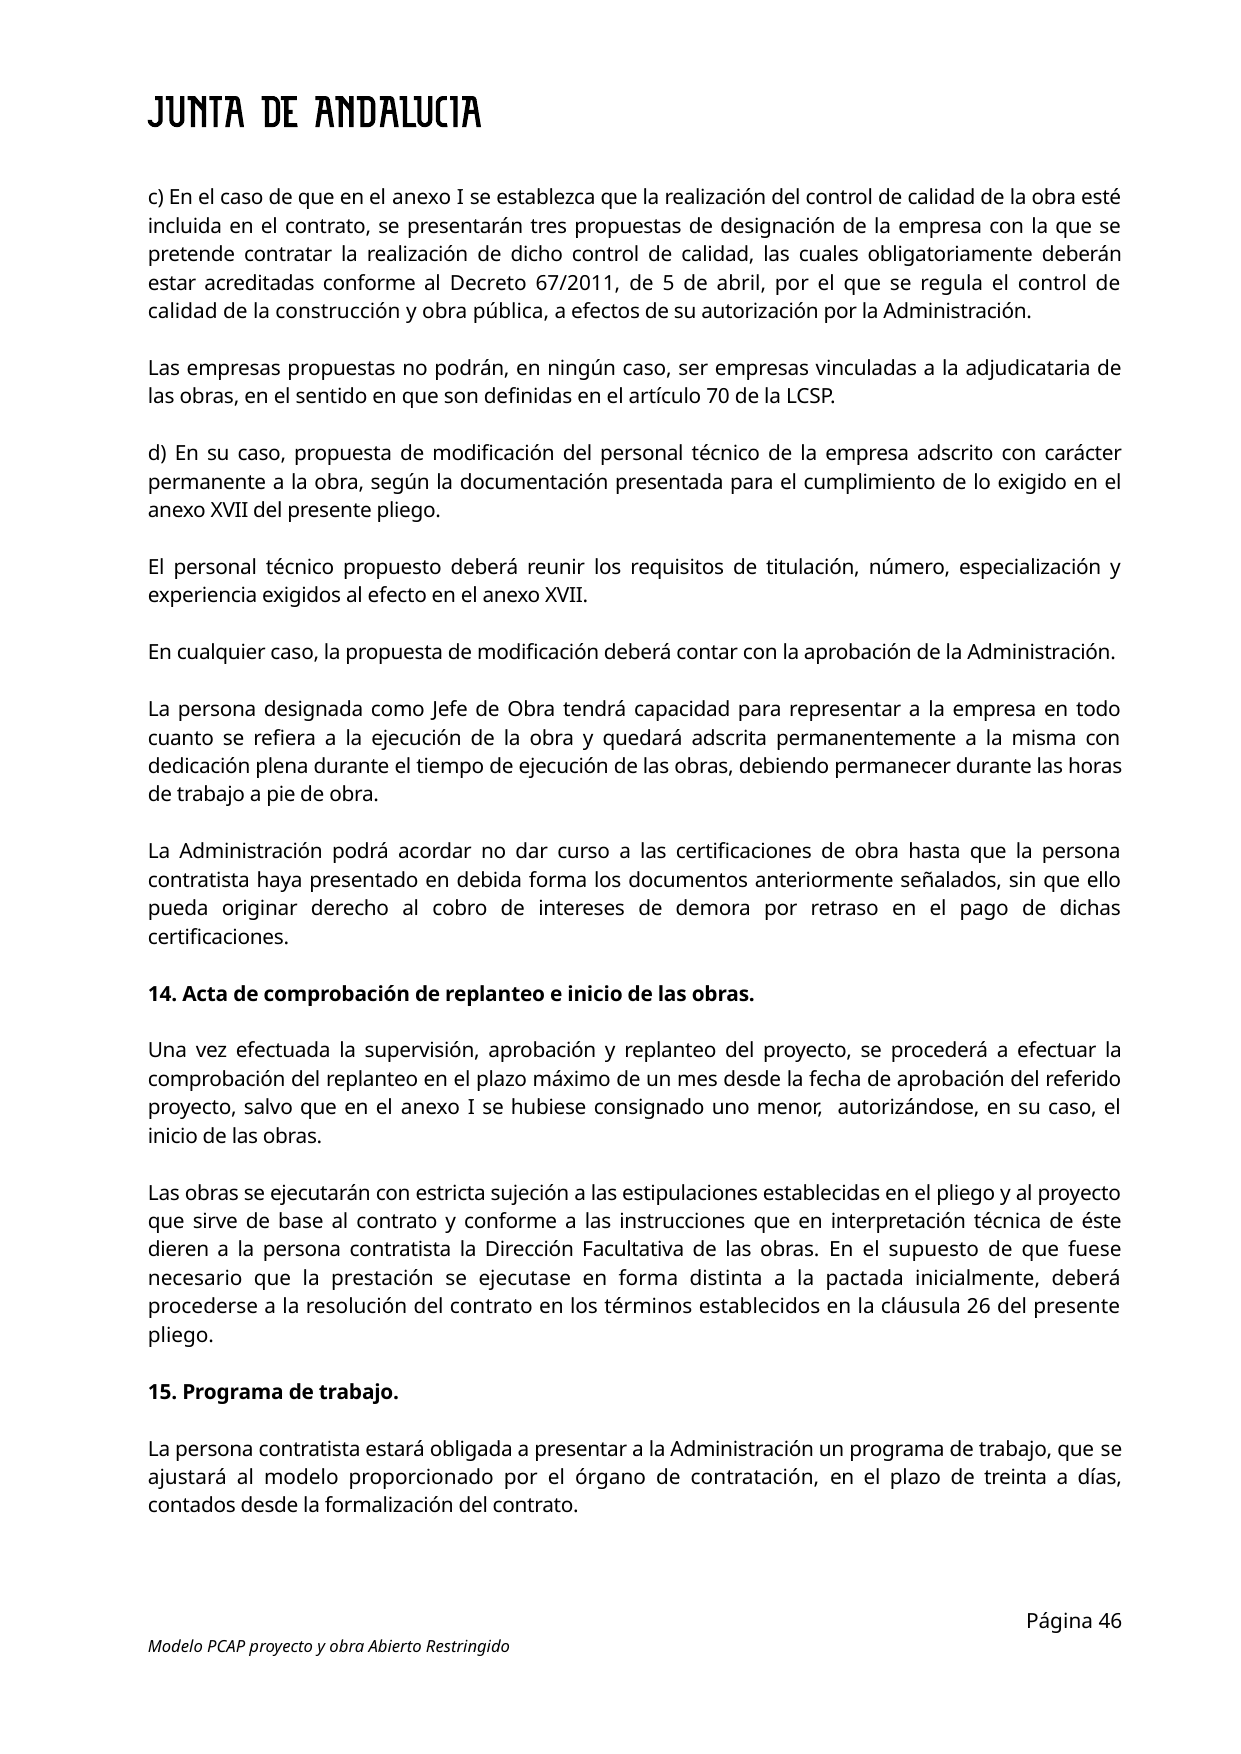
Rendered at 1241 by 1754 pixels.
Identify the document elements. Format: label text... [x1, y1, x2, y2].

text El personal técnico propuesto deberá reunir los requisitos de titulación, número, especialización y experiencia exigidos al efecto en el anexo XVII. [148, 552, 1122, 609]
text d) En su caso, propuesta de modificación del personal técnico de la empresa adscrito con carácter permanente a la obra, según la documentación presentada para el cumplimiento de lo exigido en el anexo XVII del presente pliego. [148, 438, 1122, 524]
text 15. Programa de trabajo. [148, 1377, 1122, 1405]
text 14. Acta de comprobación de replanteo e inicio de las obras. [148, 979, 1122, 1007]
text Las obras se ejecutarán con estricta sujeción a las estipulaciones establecidas en el pliego y al proyecto que sirve de base al contrato y conforme a las instrucciones que en interpretación técnica de éste dieren a la persona contratista la Dirección Facultativa de las obras. En el supuesto de que fuese necesario que la prestación se ejecutase en forma distinta a la pactada inicialmente, deberá procederse a la resolución del contrato en los términos establecidos en la cláusula 26 del presente pliego. [148, 1178, 1122, 1348]
text Las empresas propuestas no podrán, en ningún caso, ser empresas vinculadas a la adjudicataria de las obras, en el sentido en que son definidas en el artículo 70 de la LCSP. [148, 353, 1122, 410]
text En cualquier caso, la propuesta de modificación deberá contar con la aprobación de la Administración. [148, 637, 1122, 666]
text La Administración podrá acordar no dar curso a las certificaciones de obra hasta que la persona contratista haya presentado en debida forma los documentos anteriormente señalados, sin que ello pueda originar derecho al cobro de intereses de demora por retraso en el pago de dichas certificaciones. [148, 836, 1122, 950]
text c) En el caso de que en el anexo I se establezca que la realización del control de calidad de la obra esté incluida en el contrato, se presentarán tres propuestas de designación de la empresa con la que se pretende contratar la realización de dicho control de calidad, las cuales obligatoriamente deberán estar acreditadas conforme al Decreto 67/2011, de 5 de abril, por el que se regula el control de calidad de la construcción y obra pública, a efectos de su autorización por la Administración. [148, 182, 1122, 324]
text Una vez efectuada la supervisión, aprobación y replanteo del proyecto, se procederá a efectuar la comprobación del replanteo en el plazo máximo de un mes desde la fecha de aprobación del referido proyecto, salvo que en el anexo I se hubiese consignado uno menor, autorizándose, en su caso, el inicio de las obras. [148, 1036, 1122, 1149]
text La persona contratista estará obligada a presentar a la Administración un programa de trabajo, que se ajustará al modelo proporcionado por el órgano de contratación, en el plazo de treinta a días, contados desde la formalización del contrato. [148, 1434, 1122, 1519]
text La persona designada como Jefe de Obra tendrá capacidad para representar a la empresa en todo cuanto se refiera a la ejecución de la obra y quedará adscrita permanentemente a la misma con dedicación plena durante el tiempo de ejecución de las obras, debiendo permanecer durante las horas de trabajo a pie de obra. [148, 694, 1122, 808]
